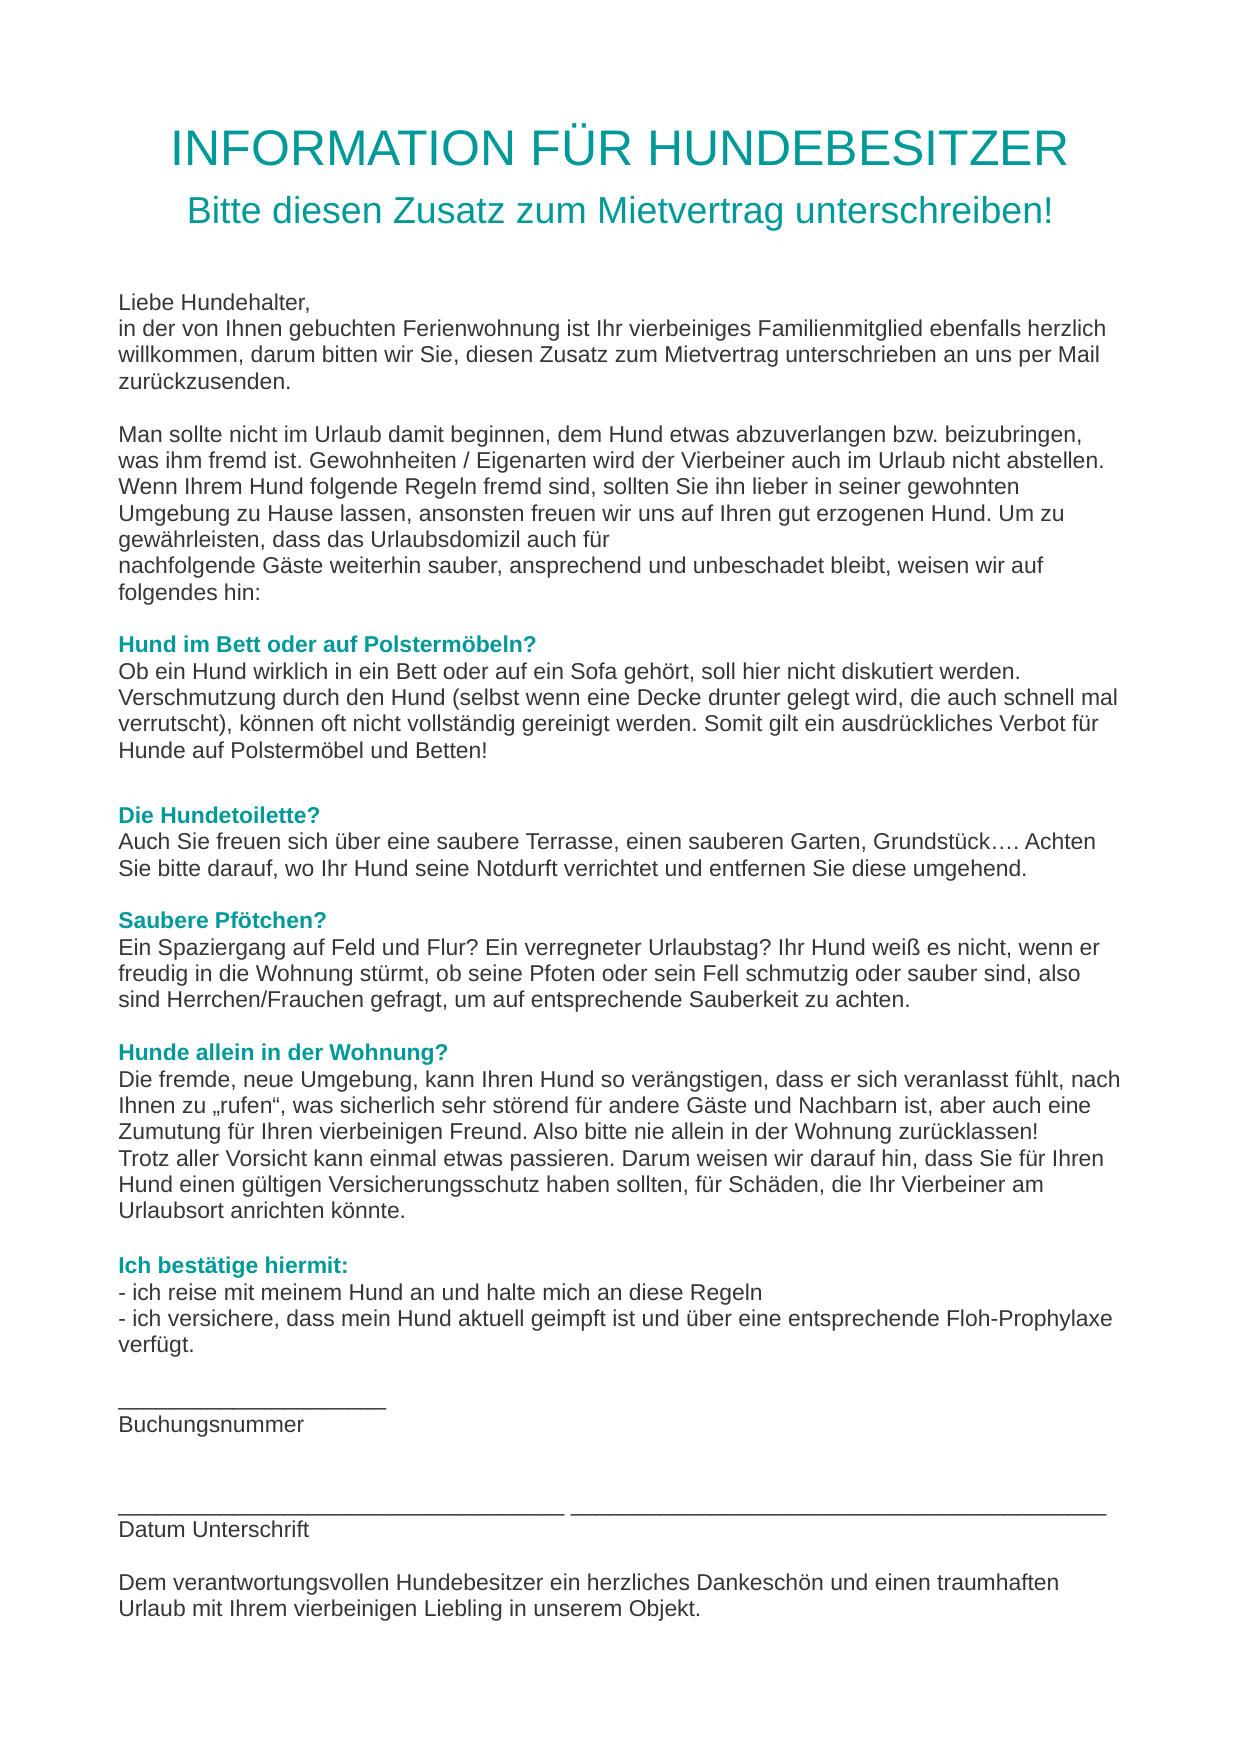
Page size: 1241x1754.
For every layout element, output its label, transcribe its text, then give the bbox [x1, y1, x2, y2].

text - ich reise mit meinem Hund an und halte mich an diese Regeln [118, 1279, 1122, 1305]
text - ich versichere, dass mein Hund aktuell geimpft ist und über eine entsprechende Floh-Prophylaxe verfügt. [118, 1305, 1122, 1358]
text Trotz aller Vorsicht kann einmal etwas passieren. Darum weisen wir darauf hin, dass Sie für Ihren Hund einen gültigen Versicherungsschutz haben sollten, für Schäden, die Ihr Vierbeiner am Urlaubsort anrichten könnte. [118, 1144, 1122, 1224]
text Liebe Hundehalter, [118, 289, 1122, 315]
text Die fremde, neue Umgebung, kann Ihren Hund so verängstigen, dass er sich veranlasst fühlt, nach Ihnen zu „rufen“, was sicherlich sehr störend für andere Gäste und Nachbarn ist, aber auch eine Zumutung für Ihren vierbeinigen Freund. Also bitte nie allein in der Wohnung zurücklassen! [118, 1066, 1122, 1144]
text Buchungsnummer [118, 1411, 1122, 1437]
text Man sollte nicht im Urlaub damit beginnen, dem Hund etwas abzuverlangen bzw. beizubringen, was ihm fremd ist. Gewohnheiten / Eigenarten wird der Vierbeiner auch im Urlaub nicht abstellen. Wenn Ihrem Hund folgende Regeln fremd sind, sollten Sie ihn lieber in seiner gewohnten Umgebung zu Hause lassen, ansonsten freuen wir uns auf Ihren gut erzogenen Hund. Um zu gewährleisten, dass das Urlaubsdomizil auch für [118, 421, 1122, 552]
text Saubere Pfötchen? [118, 907, 1122, 934]
text Ich bestätige hiermit: [118, 1252, 1122, 1279]
text INFORMATION FÜR HUNDEBESITZER [118, 118, 1122, 176]
text Dem verantwortungsvollen Hundebesitzer ein herzliches Dankeschön und einen traumhaften Urlaub mit Ihrem vierbeinigen Liebling in unserem Objekt. [118, 1569, 1122, 1621]
text Hunde allein in der Wohnung? [118, 1039, 1122, 1066]
text ___________________________________ __________________________________________ [118, 1489, 1122, 1516]
text Ein Spaziergang auf Feld und Flur? Ein verregneter Urlaubstag? Ihr Hund weiß es nicht, wenn er freudig in die Wohnung stürmt, ob seine Pfoten oder sein Fell schmutzig oder sauber sind, also sind Herrchen/Frauchen gefragt, um auf entsprechende Sauberkeit zu achten. [118, 934, 1122, 1013]
text Bitte diesen Zusatz zum Mietvertrag unterschreiben! [118, 188, 1122, 231]
text Die Hundetoilette? [118, 802, 1122, 828]
text in der von Ihnen gebuchten Ferienwohnung ist Ihr vierbeiniges Familienmitglied ebenfalls herzlich willkommen, darum bitten wir Sie, diesen Zusatz zum Mietvertrag unterschrieben an uns per Mail zurückzusenden. [118, 315, 1122, 394]
text _____________________ [118, 1384, 1122, 1411]
text Auch Sie freuen sich über eine saubere Terrasse, einen sauberen Garten, Grundstück…. Achten Sie bitte darauf, wo Ihr Hund seine Notdurft verrichtet und entfernen Sie diese umgehend. [118, 828, 1122, 881]
text nachfolgende Gäste weiterhin sauber, ansprechend und unbeschadet bleibt, weisen wir auf folgendes hin: [118, 552, 1122, 605]
text Datum Unterschrift [118, 1516, 1122, 1542]
text Hund im Bett oder auf Polstermöbeln? Ob ein Hund wirklich in ein Bett oder auf ein Sofa gehört, soll hier nicht diskutiert werden. Verschmutzung durch den Hund (selbst wenn eine Decke drunter gelegt wird, die auch schnell mal verrutscht), können oft nicht vollständig gereinigt werden. Somit gilt ein ausdrückliches Verbot für Hunde auf Polstermöbel und Betten! [118, 631, 1122, 763]
